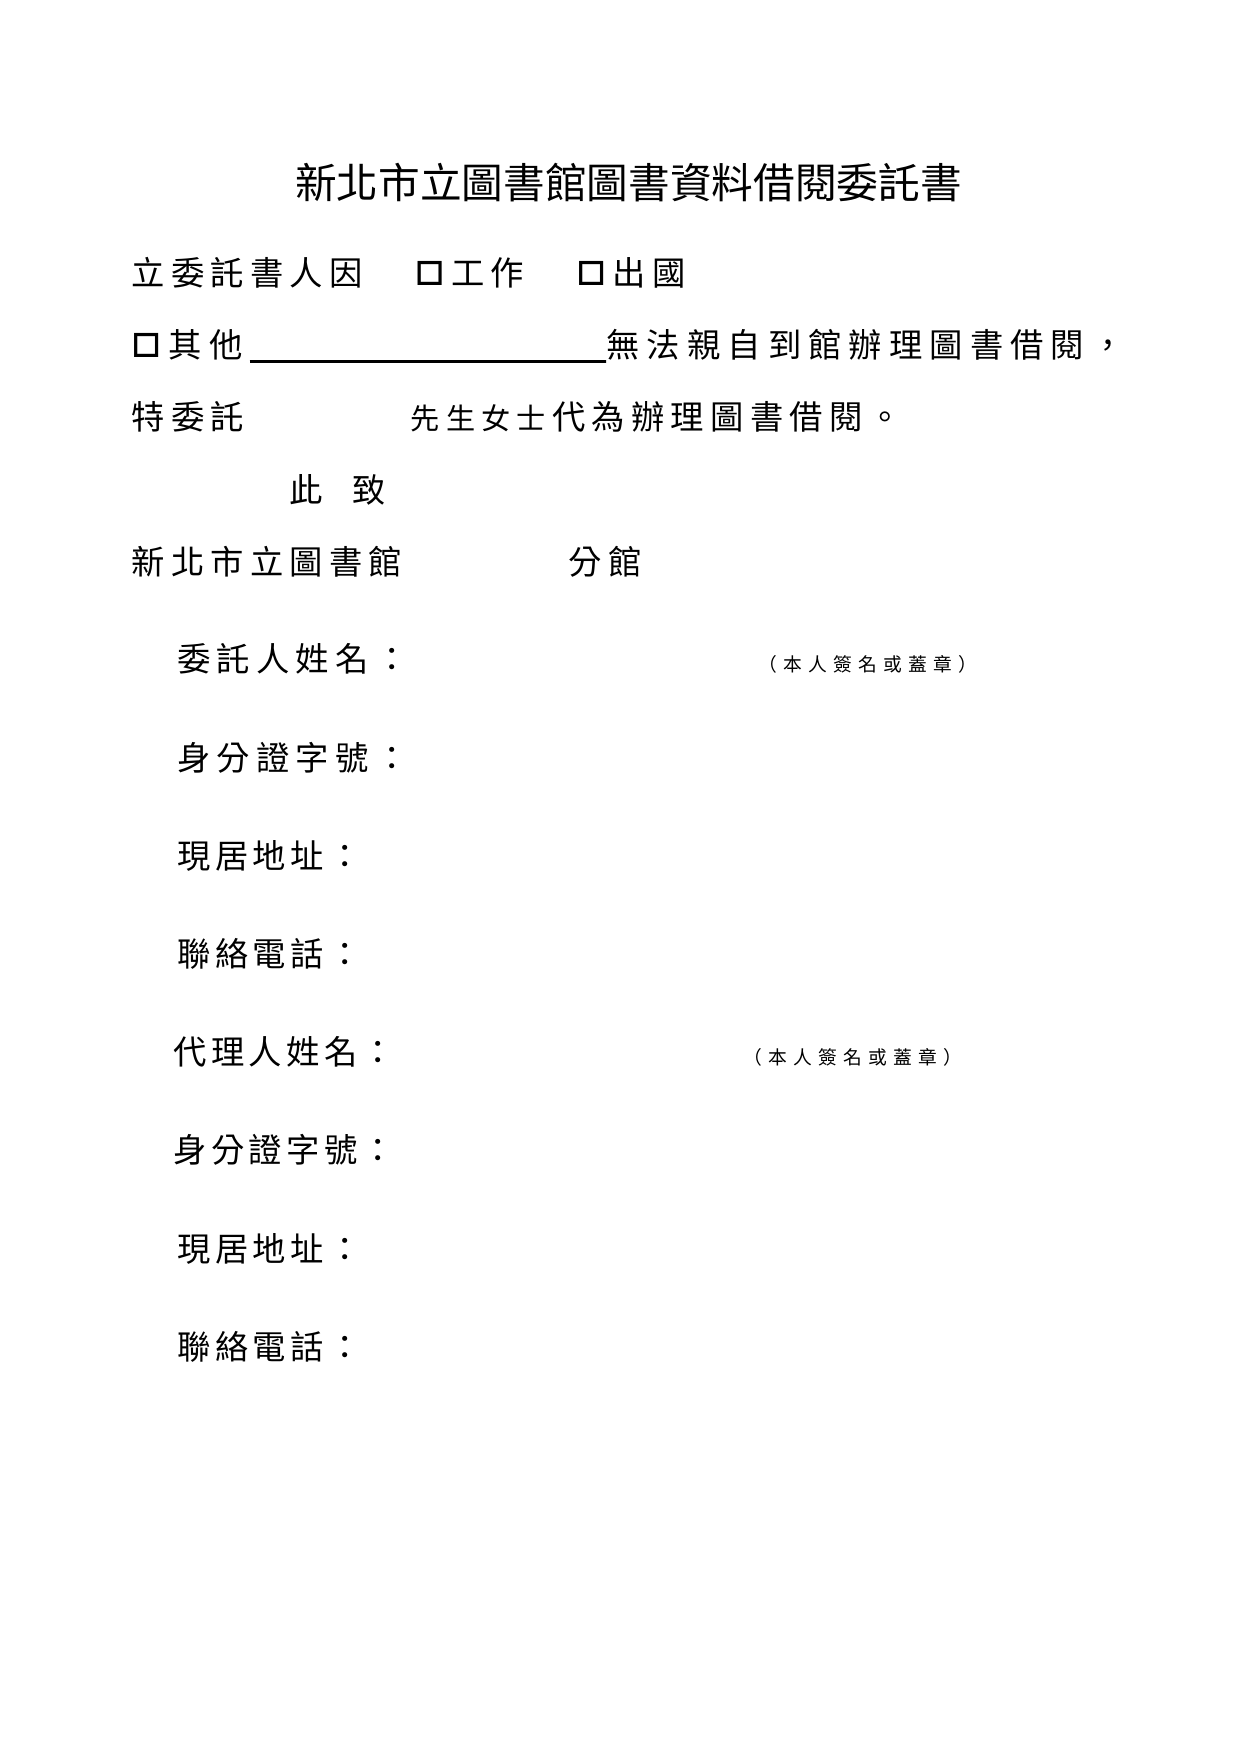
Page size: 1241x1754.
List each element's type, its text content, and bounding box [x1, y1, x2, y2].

text 現居地址： [177, 829, 1125, 878]
text 新北市立圖書館圖書資料借閱委託書 [131, 150, 1125, 210]
text 立委託書人因 工作 出國 [131, 247, 1125, 295]
text 聯絡電話： [177, 1321, 1125, 1369]
text 現居地址： [177, 1222, 1125, 1271]
text 身分證字號： [131, 1124, 1125, 1172]
text 新北市立圖書館 分館 [131, 536, 1125, 584]
text 此 致 [131, 463, 1125, 512]
text 委託人姓名： （本人簽名或蓋章） [131, 633, 1125, 681]
text 聯絡電話： [177, 928, 1125, 976]
text 身分證字號： [131, 731, 1125, 779]
text 代理人姓名： （本人簽名或蓋章） [131, 1026, 1125, 1074]
text 其他 無法親自到館辦理圖書借閱，特委託 先生女士代為辦理圖書借閱。 [131, 319, 1125, 439]
